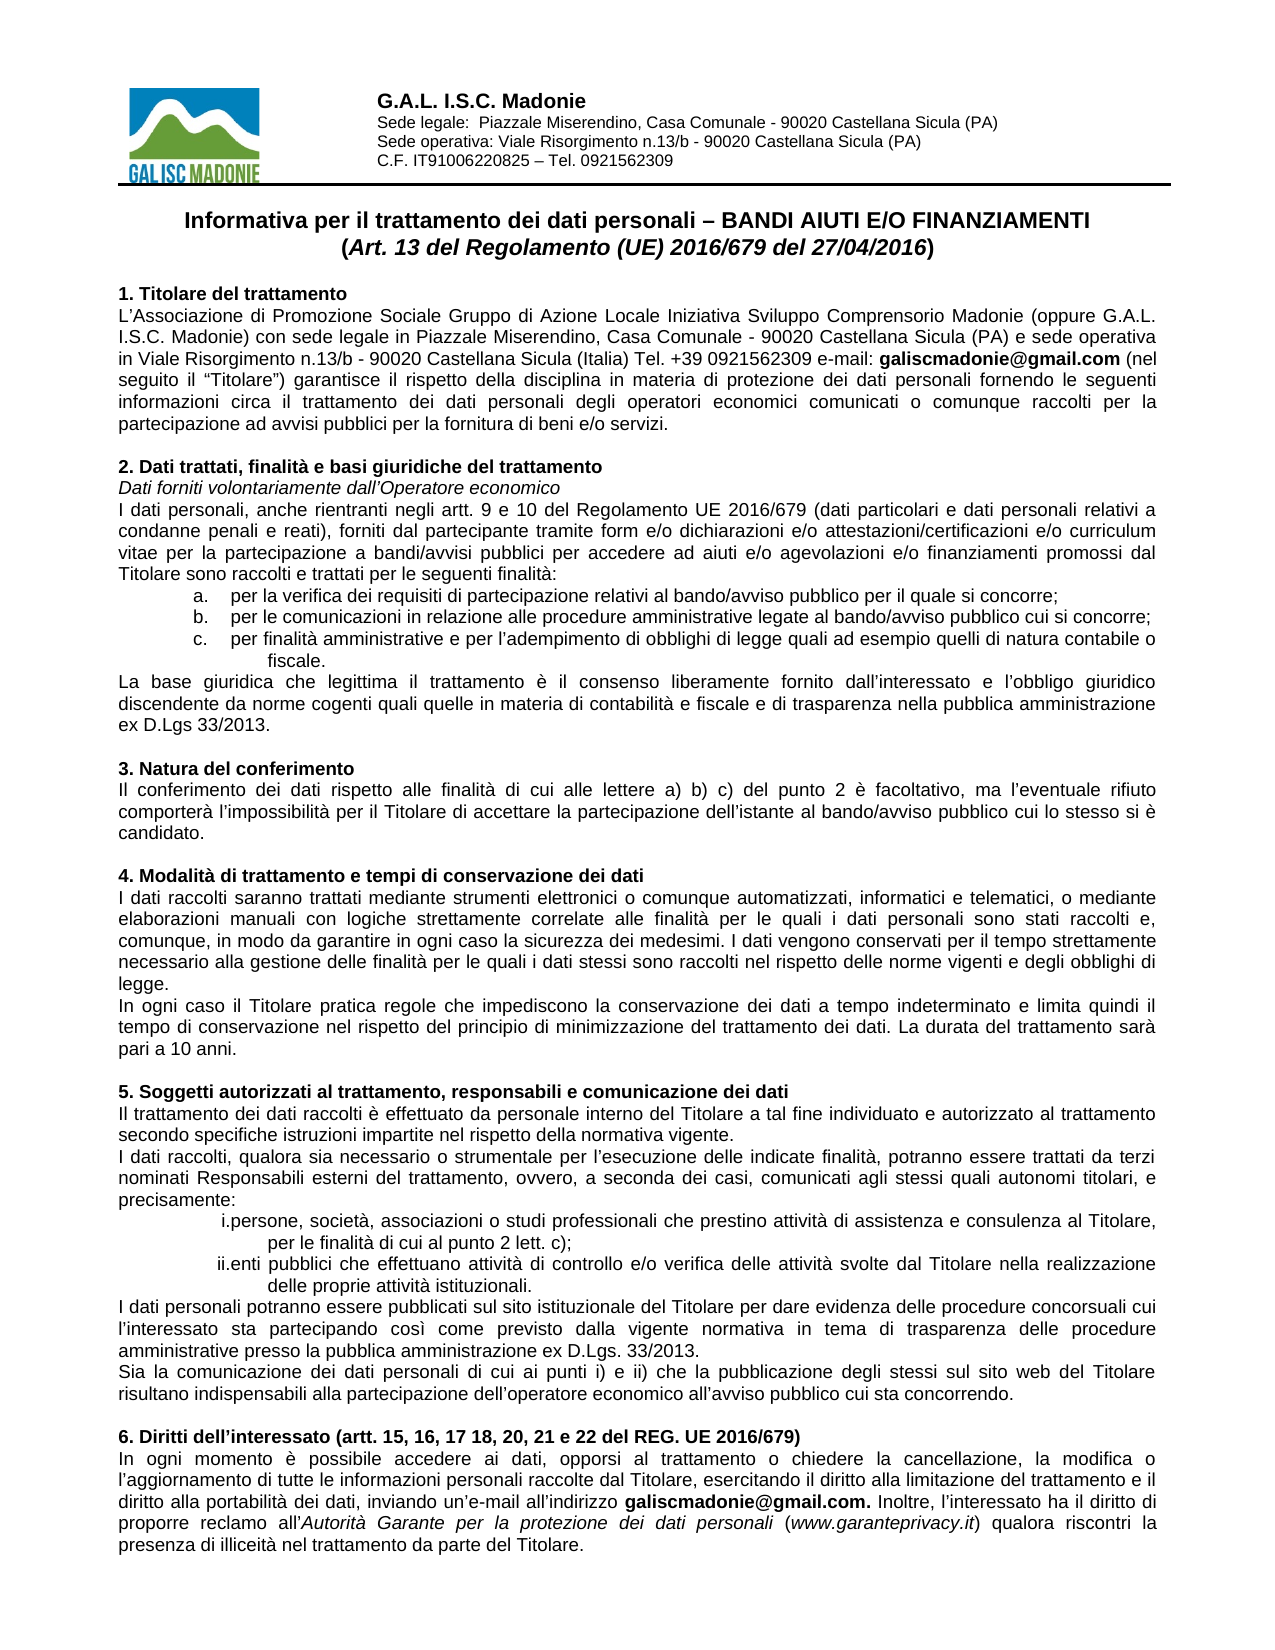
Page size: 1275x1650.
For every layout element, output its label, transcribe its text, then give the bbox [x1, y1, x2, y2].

text L’Associazione di Promozione Sociale Gruppo di Azione Locale Iniziativa Sviluppo Comprensorio Madonie (oppure G.A.L. I.S.C. Madonie) con sede legale in Piazzale Miserendino, Casa Comunale - 90020 Castellana Sicula (PA) e sede operativa in Viale Risorgimento n.13/b - 90020 Castellana Sicula (Italia) Tel. +39 0921562309 e-mail: galiscmadonie@gmail.com (nel seguito il “Titolare”) garantisce il rispetto della disciplina in materia di protezione dei dati personali fornendo le seguenti informazioni circa il trattamento dei dati personali degli operatori economici comunicati o comunque raccolti per la partecipazione ad avvisi pubblici per la fornitura di beni e/o servizi. [118, 304, 1157, 434]
text Il conferimento dei dati rispetto alle finalità di cui alle lettere a) b) c) del punto 2 è facoltativo, ma l’eventuale rifiuto comporterà l’impossibilità per il Titolare di accettare la partecipazione dell’istante al bando/avviso pubblico cui lo stesso si è candidato. [118, 779, 1157, 843]
text Informativa per il trattamento dei dati personali – BANDI AIUTI E/O FINANZIAMENTI [118, 207, 1157, 234]
text Dati forniti volontariamente dall’Operatore economico [118, 477, 1157, 498]
text In ogni caso il Titolare pratica regole che impediscono la conservazione dei dati a tempo indeterminato e limita quindi il tempo di conservazione nel rispetto del principio di minimizzazione del trattamento dei dati. La durata del trattamento sarà pari a 10 anni. [118, 994, 1157, 1059]
text 4. Modalità di trattamento e tempi di conservazione dei dati [118, 865, 1157, 887]
table_header [118, 89, 129, 183]
text 5. Soggetti autorizzati al trattamento, responsabili e comunicazione dei dati [118, 1081, 1157, 1102]
text 6. Diritti dell’interessato (artt. 15, 16, 17 18, 20, 21 e 22 del REG. UE 2016/679) [118, 1426, 1157, 1447]
list per la verifica dei requisiti di partecipazione relativi al bando/avviso pubblico per il quale si concorre; [193, 585, 1157, 606]
text Il trattamento dei dati raccolti è effettuato da personale interno del Titolare a tal fine individuato e autorizzato al trattamento secondo specifiche istruzioni impartite nel rispetto della normativa vigente. [118, 1102, 1157, 1145]
text La base giuridica che legittima il trattamento è il consenso liberamente fornito dall’interessato e l’obbligo giuridico discendente da norme cogenti quali quelle in materia di contabilità e fiscale e di trasparenza nella pubblica amministrazione ex D.Lgs 33/2013. [118, 671, 1157, 736]
text In ogni momento è possibile accedere ai dati, opporsi al trattamento o chiedere la cancellazione, la modifica o l’aggiornamento di tutte le informazioni personali raccolte dal Titolare, esercitando il diritto alla limitazione del trattamento e il diritto alla portabilità dei dati, inviando un’e-mail all’indirizzo galiscmadonie@gmail.com. Inoltre, l’interessato ha il diritto di proporre reclamo all’Autorità Garante per la protezione dei dati personali (www.garanteprivacy.it) qualora riscontri la presenza di illiceità nel trattamento da parte del Titolare. [118, 1447, 1157, 1555]
text I dati personali potranno essere pubblicati sul sito istituzionale del Titolare per dare evidenza delle procedure concorsuali cui l’interessato sta partecipando così come previsto dalla vigente normativa in tema di trasparenza delle procedure amministrative presso la pubblica amministrazione ex D.Lgs. 33/2013. [118, 1296, 1157, 1361]
text Sia la comunicazione dei dati personali di cui ai punti i) e ii) che la pubblicazione degli stessi sul sito web del Titolare risultano indispensabili alla partecipazione dell’operatore economico all’avviso pubblico cui sta concorrendo. [118, 1361, 1157, 1404]
table_header G.A.L. I.S.C. Madonie Sede legale: Piazzale Miserendino, Casa Comunale - 90020 Castellana Sicula (PA) Sede operativa: Viale Risorgimento n.13/b - 90020 Castellana Sicula (PA) C.F. IT91006220825 – Tel. 0921562309 [366, 89, 1171, 183]
text I dati raccolti saranno trattati mediante strumenti elettronici o comunque automatizzati, informatici e telematici, o mediante elaborazioni manuali con logiche strettamente correlate alle finalità per le quali i dati personali sono stati raccolti e, comunque, in modo da garantire in ogni caso la sicurezza dei medesimi. I dati vengono conservati per il tempo strettamente necessario alla gestione delle finalità per le quali i dati stessi sono raccolti nel rispetto delle norme vigenti e degli obblighi di legge. [118, 887, 1157, 994]
text 1. Titolare del trattamento [118, 283, 1157, 304]
text 2. Dati trattati, finalità e basi giuridiche del trattamento [118, 455, 1157, 477]
text 3. Natura del conferimento [118, 757, 1157, 779]
list per finalità amministrative e per l’adempimento di obblighi di legge quali ad esempio quelli di natura contabile o fiscale. [193, 628, 1157, 671]
text I dati raccolti, qualora sia necessario o strumentale per l’esecuzione delle indicate finalità, potranno essere trattati da terzi nominati Responsabili esterni del trattamento, ovvero, a seconda dei casi, comunicati agli stessi quali autonomi titolari, e precisamente: [118, 1145, 1157, 1210]
list per le comunicazioni in relazione alle procedure amministrative legate al bando/avviso pubblico cui si concorre; [193, 606, 1157, 628]
list enti pubblici che effettuano attività di controllo e/o verifica delle attività svolte dal Titolare nella realizzazione delle proprie attività istituzionali. [193, 1253, 1157, 1296]
text (Art. 13 del Regolamento (UE) 2016/679 del 27/04/2016) [118, 234, 1157, 260]
list persone, società, associazioni o studi professionali che prestino attività di assistenza e consulenza al Titolare, per le finalità di cui al punto 2 lett. c); [193, 1210, 1157, 1253]
table_header [260, 89, 366, 183]
text I dati personali, anche rientranti negli artt. 9 e 10 del Regolamento UE 2016/679 (dati particolari e dati personali relativi a condanne penali e reati), forniti dal partecipante tramite form e/o dichiarazioni e/o attestazioni/certificazioni e/o curriculum vitae per la partecipazione a bandi/avvisi pubblici per accedere ad aiuti e/o agevolazioni e/o finanziamenti promossi dal Titolare sono raccolti e trattati per le seguenti finalità: [118, 498, 1157, 585]
